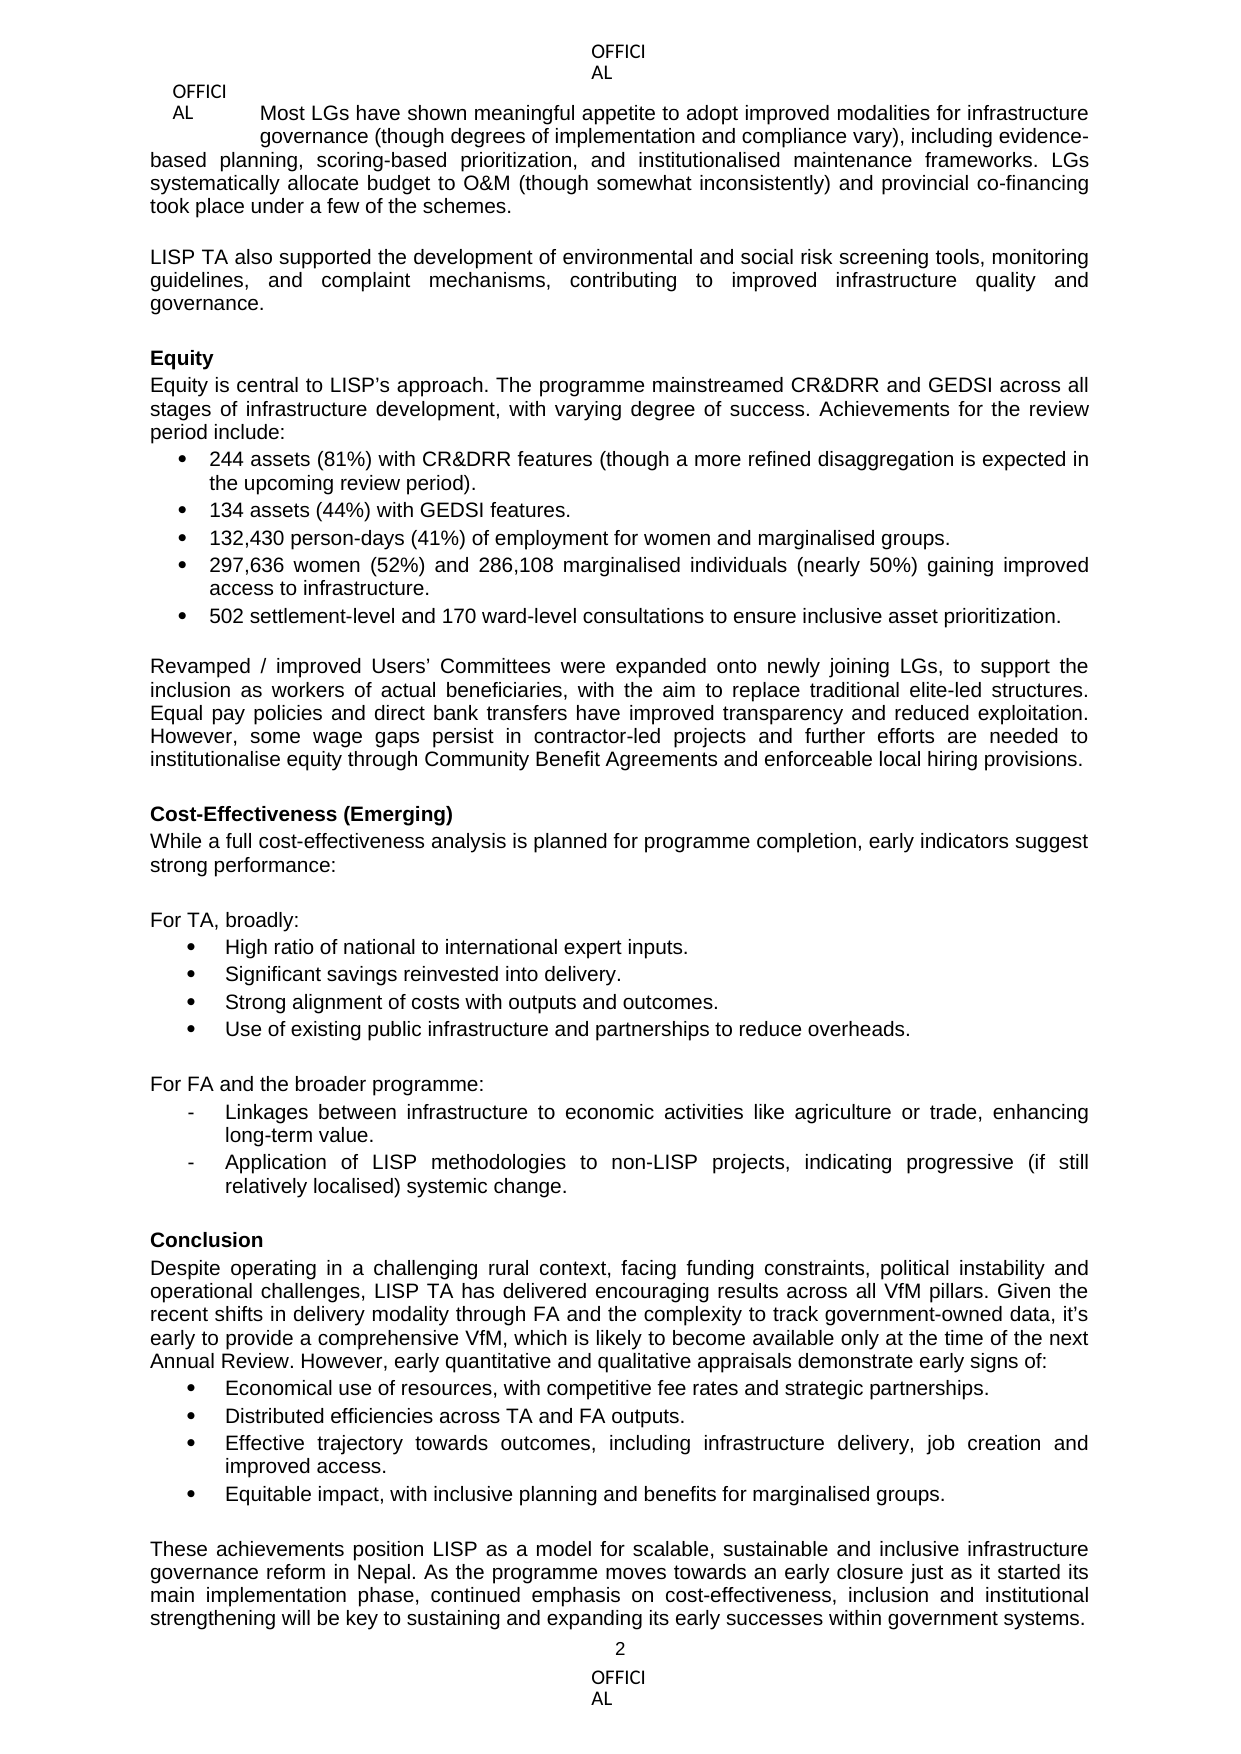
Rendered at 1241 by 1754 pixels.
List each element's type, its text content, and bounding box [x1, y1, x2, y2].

list High ratio of national to international expert inputs. [187, 936, 1090, 959]
list 297,636 women (52%) and 286,108 marginalised individuals (nearly 50%) gaining improved access to infrastructure. [178, 553, 1090, 600]
list Effective trajectory towards outcomes, including infrastructure delivery, job creation and improved access. [187, 1432, 1090, 1478]
text While a full cost-effectiveness analysis is planned for programme completion, early indicators suggest strong performance: [150, 830, 1090, 877]
text Despite operating in a challenging rural context, facing funding constraints, political instability and operational challenges, LISP TA has delivered encouraging results across all VfM pillars. Given the recent shifts in delivery modality through FA and the complexity to track government-owned data, it’s early to provide a comprehensive VfM, which is likely to become available only at the time of the next Annual Review. However, early quantitative and qualitative appraisals demonstrate early signs of: [150, 1256, 1090, 1372]
text Equity is central to LISP’s approach. The programme mainstreamed CR&DRR and GEDSI across all stages of infrastructure development, with varying degree of success. Achievements for the review period include: [150, 374, 1090, 444]
list 132,430 person-days (41%) of employment for women and marginalised groups. [178, 526, 1090, 549]
list 134 assets (44%) with GEDSI features. [178, 498, 1090, 522]
text These achievements position LISP as a model for scalable, sustainable and inclusive infrastructure governance reform in Nepal. As the programme moves towards an early closure just as it started its main implementation phase, continued emphasis on cost-effectiveness, inclusion and institutional strengthening will be key to sustaining and expanding its early successes within government systems. [150, 1537, 1090, 1630]
text Revamped / improved Users’ Committees were expanded onto newly joining LGs, to support the inclusion as workers of actual beneficiaries, with the aim to replace traditional elite-led structures. Equal pay policies and direct bank transfers have improved transparency and reduced exploitation. However, some wage gaps persist in contractor-led projects and further efforts are needed to institutionalise equity through Community Benefit Agreements and enforceable local hiring provisions. [150, 655, 1090, 771]
text Cost-Effectiveness (Emerging) [150, 803, 1090, 826]
text Conclusion [150, 1229, 1090, 1252]
list Application of LISP methodologies to non-LISP projects, indicating progressive (if still relatively localised) systemic change. [187, 1151, 1090, 1197]
list Linkages between infrastructure to economic activities like agriculture or trade, enhancing long-term value. [187, 1100, 1090, 1147]
list Equitable impact, with inclusive planning and benefits for marginalised groups. [187, 1482, 1090, 1506]
text LISP TA also supported the development of environmental and social risk screening tools, monitoring guidelines, and complaint mechanisms, contributing to improved infrastructure quality and governance. [150, 245, 1090, 315]
list 244 assets (81%) with CR&DRR features (though a more refined disaggregation is expected in the upcoming review period). [178, 448, 1090, 494]
list Use of existing public infrastructure and partnerships to reduce overheads. [187, 1018, 1090, 1041]
list 502 settlement-level and 170 ward-level consultations to ensure inclusive asset prioritization. [178, 604, 1090, 628]
text Equity [150, 347, 1090, 370]
list Distributed efficiencies across TA and FA outputs. [187, 1404, 1090, 1427]
list Significant savings reinvested into delivery. [187, 963, 1090, 986]
text For TA, broadly: [150, 908, 1090, 931]
list Strong alignment of costs with outputs and outcomes. [187, 991, 1090, 1014]
list Economical use of resources, with competitive fee rates and strategic partnerships. [187, 1377, 1090, 1400]
text For FA and the broader programme: [150, 1073, 1090, 1096]
text Most LGs have shown meaningful appetite to adopt improved modalities for infrastructure governance (though degrees of implementation and compliance vary), including evidence-based planning, scoring-based prioritization, and institutionalised maintenance frameworks. LGs systematically allocate budget to O&M (though somewhat inconsistently) and provincial co-financing took place under a few of the schemes. [150, 102, 1090, 218]
